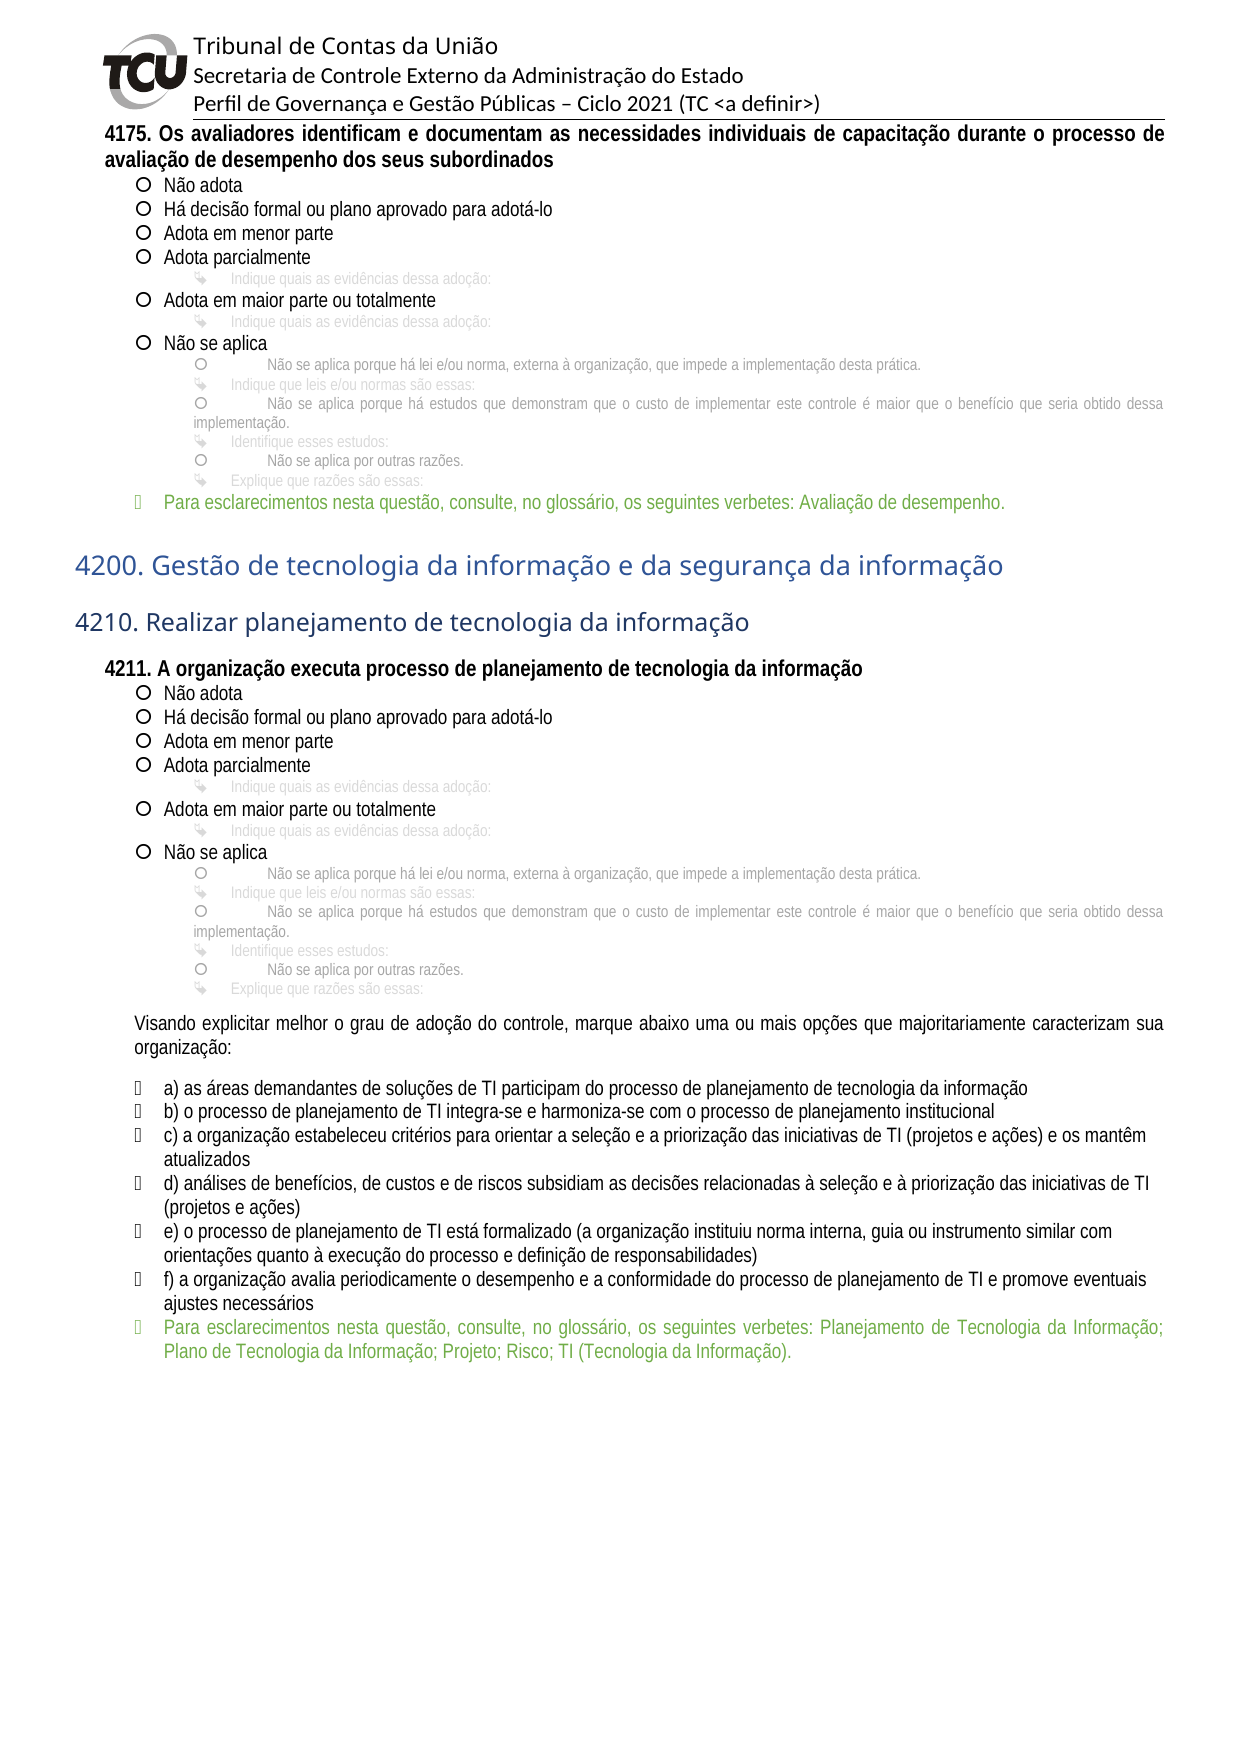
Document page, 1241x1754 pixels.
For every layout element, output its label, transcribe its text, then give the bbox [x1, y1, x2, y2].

subtitle 4200. Gestão de tecnologia da informação e da segurança da informação [75, 547, 1165, 583]
list Explique que razões são essas: [193, 979, 1165, 998]
list Adota parcialmente [134, 753, 1165, 777]
list Indique que leis e/ou normas são essas: [193, 883, 1165, 902]
list f) a organização avalia periodicamente o desempenho e a conformidade do processo de planejamento de TI e promove eventuais ajustes necessários [134, 1267, 1165, 1315]
list Adota em maior parte ou totalmente [134, 796, 1165, 820]
list Adota em menor parte [134, 221, 1165, 244]
list Não se aplica [134, 331, 1165, 355]
list d) análises de benefícios, de custos e de riscos subsidiam as decisões relacionadas à seleção e à priorização das iniciativas de TI (projetos e ações) [134, 1171, 1165, 1219]
list Há decisão formal ou plano aprovado para adotá-lo [134, 705, 1165, 729]
list Não se aplica [134, 840, 1165, 864]
list Não se aplica porque há lei e/ou norma, externa à organização, que impede a implementação desta prática. [193, 355, 1165, 374]
list Adota em menor parte [134, 729, 1165, 753]
list Não adota [134, 173, 1165, 197]
text 4211. A organização executa processo de planejamento de tecnologia da informação [104, 655, 1165, 681]
list Não se aplica porque há lei e/ou norma, externa à organização, que impede a implementação desta prática. [193, 864, 1165, 883]
list Indique quais as evidências dessa adoção: [193, 312, 1165, 331]
list a) as áreas demandantes de soluções de TI participam do processo de planejamento de tecnologia da informação [134, 1076, 1165, 1099]
list Indique quais as evidências dessa adoção: [193, 820, 1165, 840]
list Não adota [134, 681, 1165, 705]
list e) o processo de planejamento de TI está formalizado (a organização instituiu norma interna, guia ou instrumento similar com orientações quanto à execução do processo e definição de responsabilidades) [134, 1219, 1165, 1267]
text Visando explicitar melhor o grau de adoção do controle, marque abaixo uma ou mais opções que majoritariamente caracterizam sua organização: [134, 1011, 1165, 1059]
list Não se aplica porque há estudos que demonstram que o custo de implementar este controle é maior que o benefício que seria obtido dessa implementação. [193, 902, 1165, 941]
list Não se aplica porque há estudos que demonstram que o custo de implementar este controle é maior que o benefício que seria obtido dessa implementação. [193, 393, 1165, 432]
subtitle 4210. Realizar planejamento de tecnologia da informação [75, 604, 1165, 638]
list Não se aplica por outras razões. [193, 960, 1165, 979]
list Não se aplica por outras razões. [193, 451, 1165, 471]
list Explique que razões são essas: [193, 471, 1165, 490]
text 4175. Os avaliadores identificam e documentam as necessidades individuais de capacitação durante o processo de avaliação de desempenho dos seus subordinados [104, 120, 1165, 173]
list Indique quais as evidências dessa adoção: [193, 268, 1165, 288]
list Identifique esses estudos: [193, 432, 1165, 451]
list Para esclarecimentos nesta questão, consulte, no glossário, os seguintes verbetes: Planejamento de Tecnologia da Informação; Plano de Tecnologia da Informação; Projeto; Risco; TI (Tecnologia da Informação). [134, 1315, 1165, 1363]
list Adota em maior parte ou totalmente [134, 288, 1165, 312]
list Indique quais as evidências dessa adoção: [193, 777, 1165, 796]
list b) o processo de planejamento de TI integra-se e harmoniza-se com o processo de planejamento institucional [134, 1099, 1165, 1123]
list c) a organização estabeleceu critérios para orientar a seleção e a priorização das iniciativas de TI (projetos e ações) e os mantêm atualizados [134, 1123, 1165, 1171]
list Há decisão formal ou plano aprovado para adotá-lo [134, 197, 1165, 221]
list Para esclarecimentos nesta questão, consulte, no glossário, os seguintes verbetes: Avaliação de desempenho. [134, 490, 1165, 514]
list Adota parcialmente [134, 244, 1165, 268]
list Indique que leis e/ou normas são essas: [193, 374, 1165, 393]
list Identifique esses estudos: [193, 941, 1165, 960]
